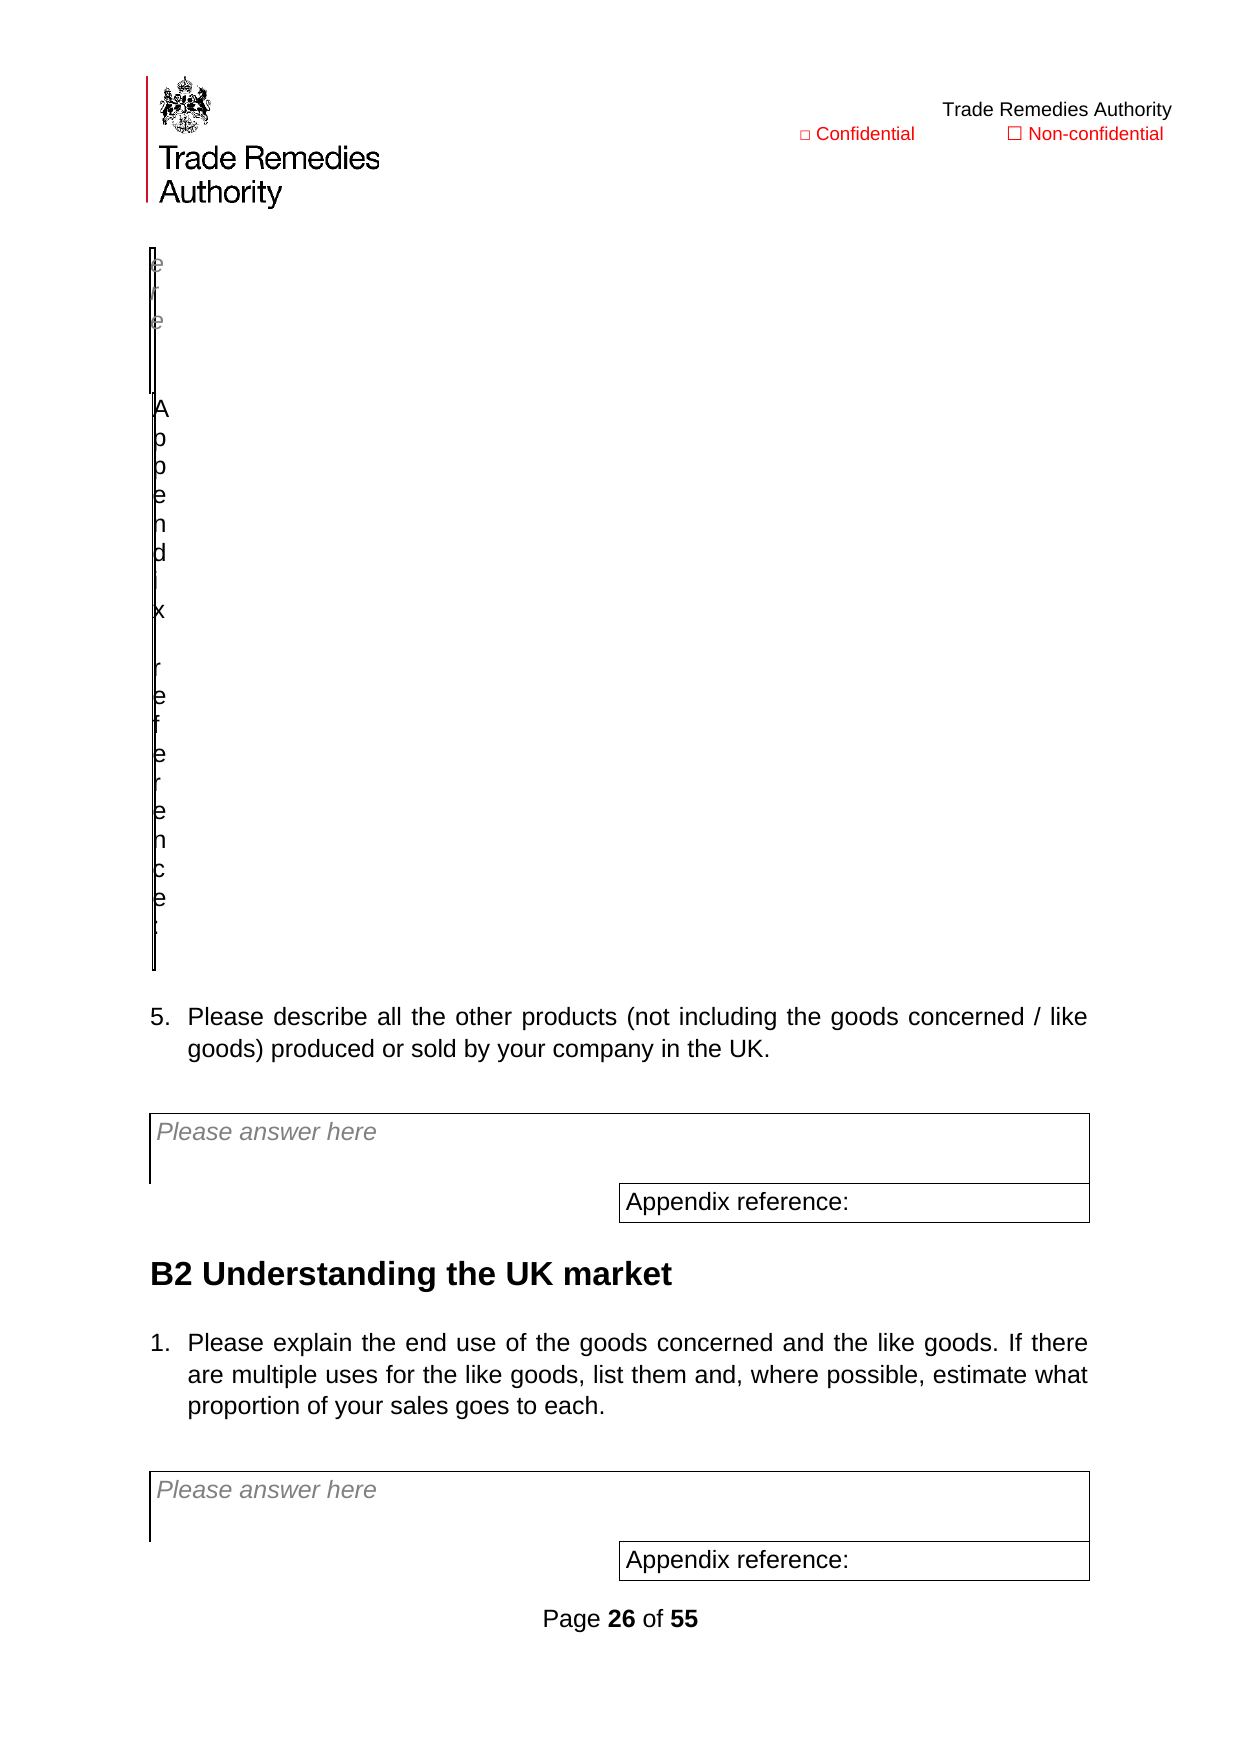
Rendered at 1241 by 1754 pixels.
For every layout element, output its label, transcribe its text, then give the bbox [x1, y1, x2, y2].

table_header Please answer here [151, 1472, 1089, 1541]
list Please explain the end use of the goods concerned and the like goods. If there are multiple uses for the like goods, list them and, where possible, estimate what proportion of your sales goes to each. [150, 1328, 1090, 1420]
list Please describe all the other products (not including the goods concerned / like goods) produced or sold by your company in the UK. [150, 1002, 1090, 1062]
table_header Please answer here [151, 1114, 1089, 1183]
table_cell [150, 1542, 619, 1579]
table_cell Appendix reference: [620, 1542, 1089, 1579]
subtitle B2 Understanding the UK market [150, 1254, 1090, 1293]
table_cell Appendix reference: [620, 1184, 1089, 1222]
table_cell [150, 1184, 619, 1222]
